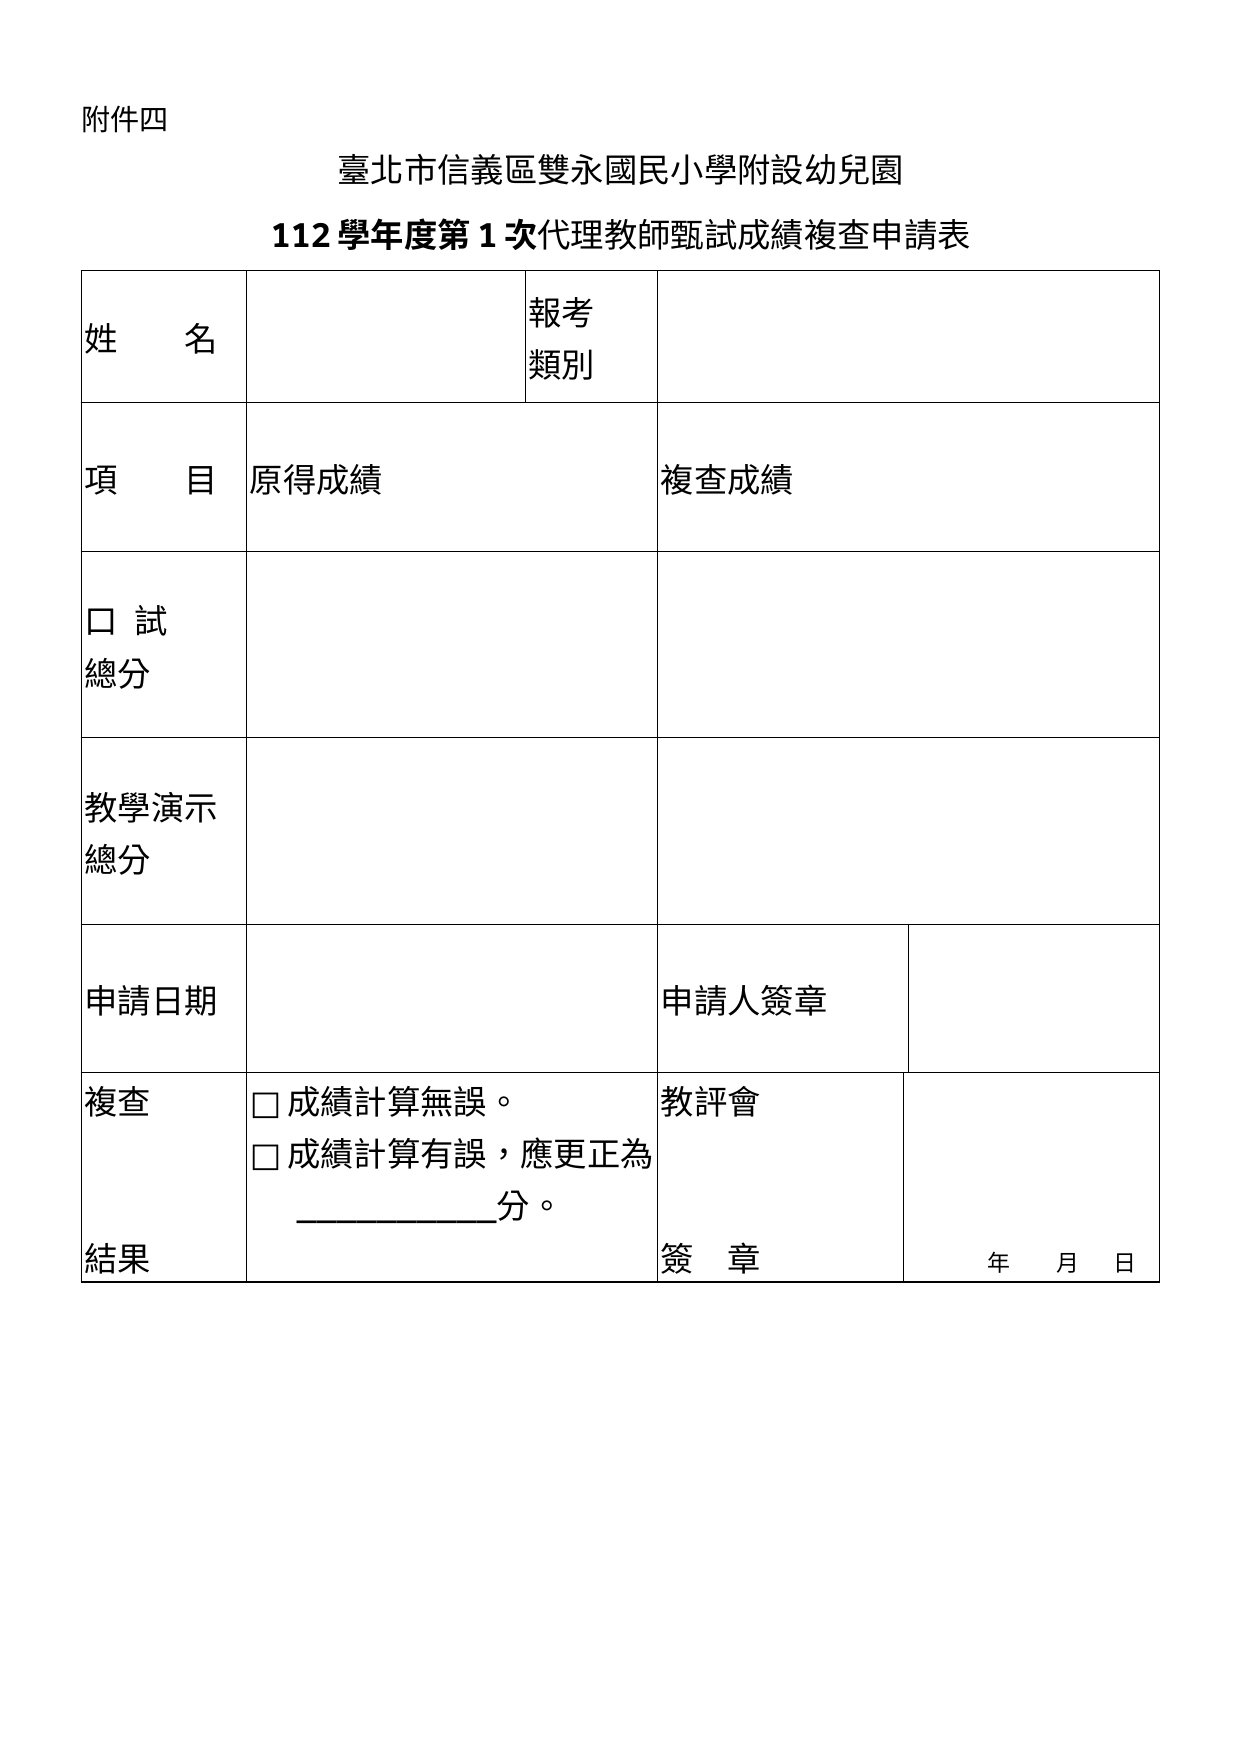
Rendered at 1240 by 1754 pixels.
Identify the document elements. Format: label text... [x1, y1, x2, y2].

table_cell [247, 738, 657, 923]
table_header 報考 類別 [526, 271, 657, 402]
table_cell 項 目 [82, 403, 246, 551]
table_header [658, 271, 1159, 402]
table_cell [658, 552, 1159, 737]
table_cell [909, 925, 1159, 1072]
table_cell 年 月 日 [904, 1073, 1159, 1281]
table_cell 原得成績 [247, 403, 657, 551]
table_cell 申請人簽章 [658, 925, 908, 1072]
table_cell [658, 738, 1159, 923]
table_cell 複查 結果 [82, 1073, 246, 1281]
table_cell 教評會 簽 章 [658, 1073, 903, 1281]
text 臺北市信義區雙永國民小學附設幼兒園 [81, 141, 1160, 193]
table_cell [247, 925, 657, 1072]
table_cell [247, 552, 657, 737]
table_header 姓 名 [82, 271, 246, 402]
text 附件四 [81, 89, 1160, 141]
table_cell 申請日期 [82, 925, 246, 1072]
table_cell 成績計算無誤。 成績計算有誤，應更正為 __________分。 [247, 1073, 657, 1281]
text 112學年度第1次代理教師甄試成績複查申請表 [81, 205, 1160, 257]
table_cell 教學演示 總分 [82, 738, 246, 923]
table_cell 口 試 總分 [82, 552, 246, 737]
table_header [247, 271, 525, 402]
table_cell 複查成績 [658, 403, 1159, 551]
